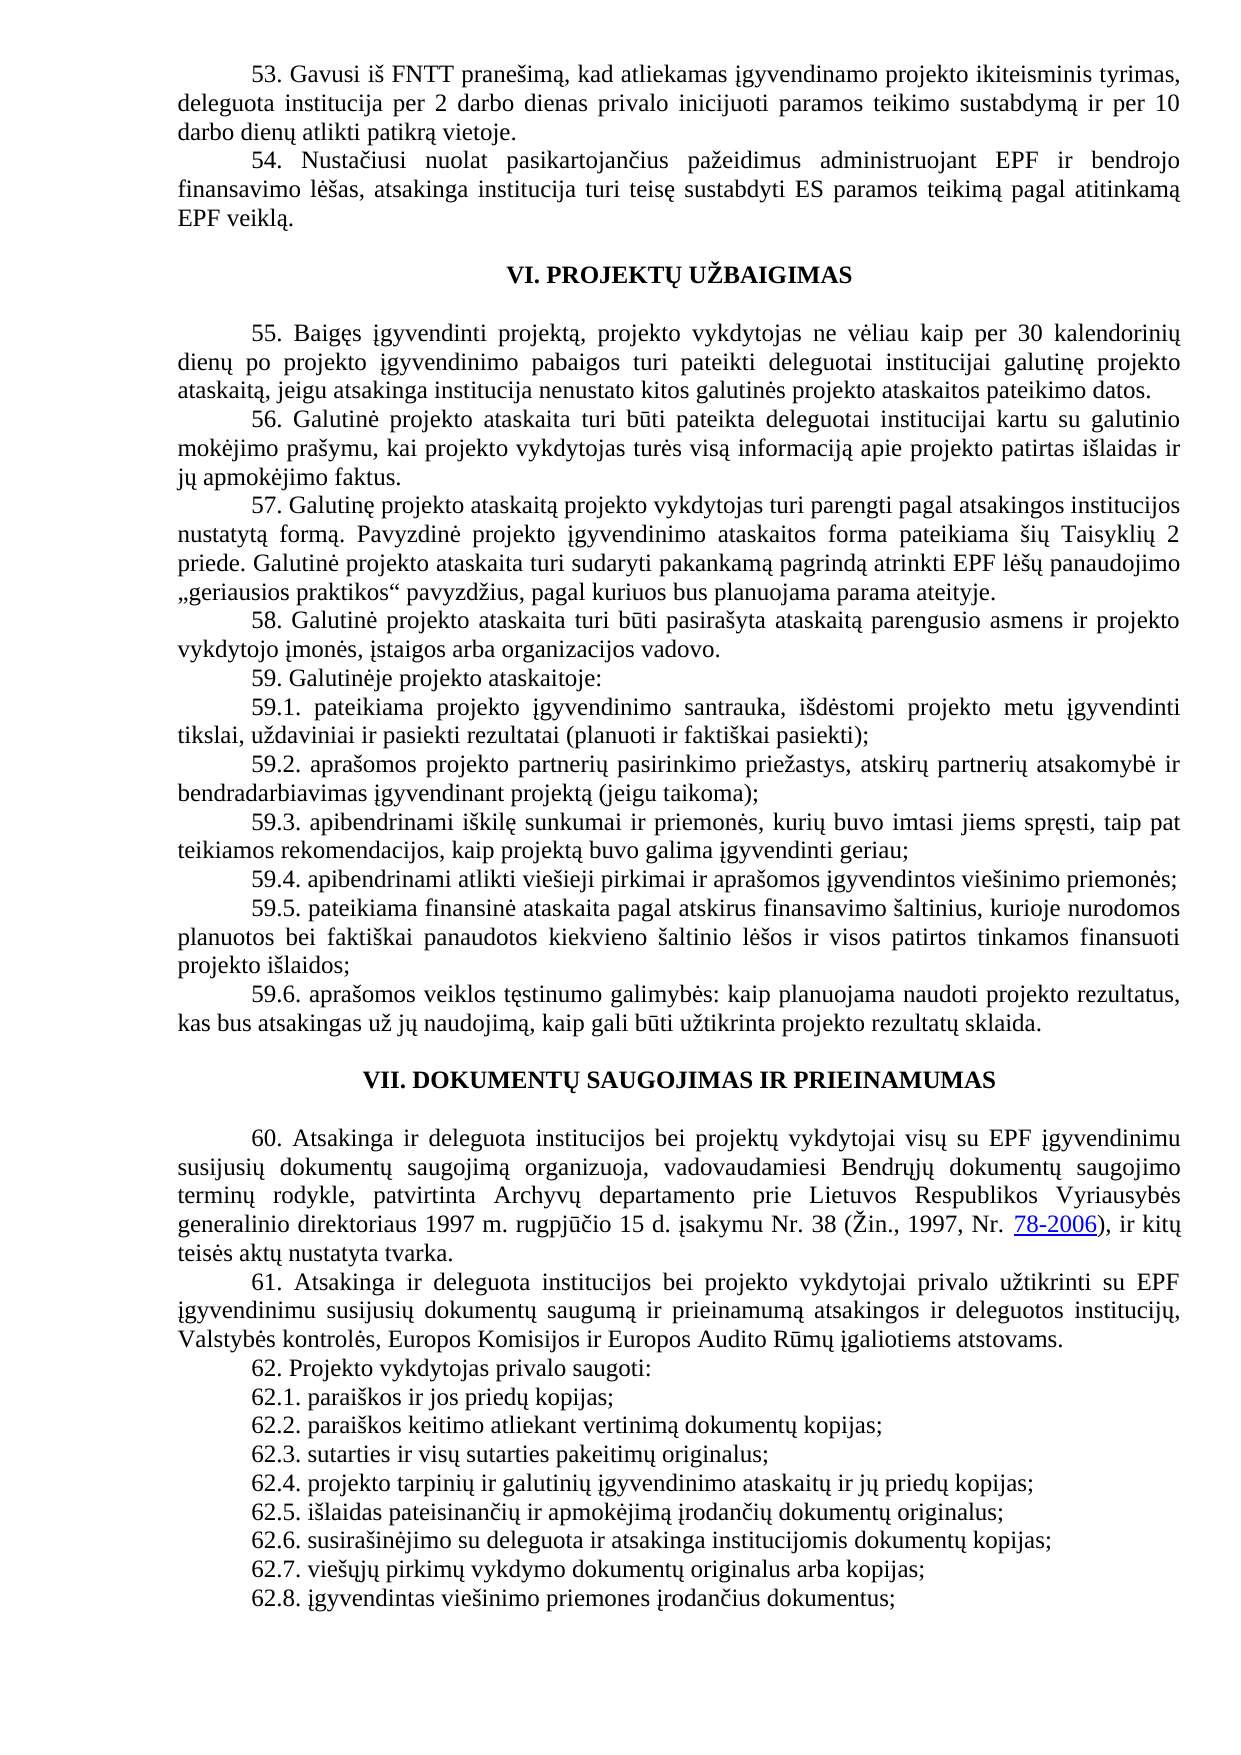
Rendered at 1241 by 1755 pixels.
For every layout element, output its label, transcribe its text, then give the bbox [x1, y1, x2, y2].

text 59.3. apibendrinami iškilę sunkumai ir priemonės, kurių buvo imtasi jiems spręsti, taip pat teikiamos rekomendacijos, kaip projektą buvo galima įgyvendinti geriau; [177, 807, 1181, 864]
text 54. Nustačiusi nuolat pasikartojančius pažeidimus administruojant EPF ir bendrojo finansavimo lėšas, atsakinga institucija turi teisę sustabdyti ES paramos teikimą pagal atitinkamą EPF veiklą. [177, 145, 1181, 232]
text 62.2. paraiškos keitimo atliekant vertinimą dokumentų kopijas; [177, 1410, 1181, 1439]
text 59.5. pateikiama finansinė ataskaita pagal atskirus finansavimo šaltinius, kurioje nurodomos planuotos bei faktiškai panaudotos kiekvieno šaltinio lėšos ir visos patirtos tinkamos finansuoti projekto išlaidos; [177, 893, 1181, 979]
text 62.6. susirašinėjimo su deleguota ir atsakinga institucijomis dokumentų kopijas; [177, 1525, 1181, 1554]
text 58. Galutinė projekto ataskaita turi būti pasirašyta ataskaitą parengusio asmens ir projekto vykdytojo įmonės, įstaigos arba organizacijos vadovo. [177, 605, 1181, 663]
text 59.4. apibendrinami atlikti viešieji pirkimai ir aprašomos įgyvendintos viešinimo priemonės; [177, 864, 1181, 893]
text 62.8. įgyvendintas viešinimo priemones įrodančius dokumentus; [177, 1583, 1181, 1612]
text 62.3. sutarties ir visų sutarties pakeitimų originalus; [177, 1439, 1181, 1468]
text 59.6. aprašomos veiklos tęstinumo galimybės: kaip planuojama naudoti projekto rezultatus, kas bus atsakingas už jų naudojimą, kaip gali būti užtikrinta projekto rezultatų sklaida. [177, 979, 1181, 1037]
text 53. Gavusi iš FNTT pranešimą, kad atliekamas įgyvendinamo projekto ikiteisminis tyrimas, deleguota institucija per 2 darbo dienas privalo inicijuoti paramos teikimo sustabdymą ir per 10 darbo dienų atlikti patikrą vietoje. [177, 59, 1181, 145]
text 60. Atsakinga ir deleguota institucijos bei projektų vykdytojai visų su EPF įgyvendinimu susijusių dokumentų saugojimą organizuoja, vadovaudamiesi Bendrųjų dokumentų saugojimo terminų rodykle, patvirtinta Archyvų departamento prie Lietuvos Respublikos Vyriausybės generalinio direktoriaus 1997 m. rugpjūčio 15 d. įsakymu Nr. 38 (Žin., 1997, Nr. 78-2006), ir kitų teisės aktų nustatyta tvarka. [177, 1123, 1181, 1267]
text 59.2. aprašomos projekto partnerių pasirinkimo priežastys, atskirų partnerių atsakomybė ir bendradarbiavimas įgyvendinant projektą (jeigu taikoma); [177, 749, 1181, 807]
text 55. Baigęs įgyvendinti projektą, projekto vykdytojas ne vėliau kaip per 30 kalendorinių dienų po projekto įgyvendinimo pabaigos turi pateikti deleguotai institucijai galutinę projekto ataskaitą, jeigu atsakinga institucija nenustato kitos galutinės projekto ataskaitos pateikimo datos. [177, 318, 1181, 404]
text 61. Atsakinga ir deleguota institucijos bei projekto vykdytojai privalo užtikrinti su EPF įgyvendinimu susijusių dokumentų saugumą ir prieinamumą atsakingos ir deleguotos institucijų, Valstybės kontrolės, Europos Komisijos ir Europos Audito Rūmų įgaliotiems atstovams. [177, 1267, 1181, 1353]
text 62.7. viešųjų pirkimų vykdymo dokumentų originalus arba kopijas; [177, 1554, 1181, 1583]
text 62.1. paraiškos ir jos priedų kopijas; [177, 1382, 1181, 1410]
text 57. Galutinę projekto ataskaitą projekto vykdytojas turi parengti pagal atsakingos institucijos nustatytą formą. Pavyzdinė projekto įgyvendinimo ataskaitos forma pateikiama šių Taisyklių 2 priede. Galutinė projekto ataskaita turi sudaryti pakankamą pagrindą atrinkti EPF lėšų panaudojimo „geriausios praktikos“ pavyzdžius, pagal kuriuos bus planuojama parama ateityje. [177, 490, 1181, 605]
text 62.4. projekto tarpinių ir galutinių įgyvendinimo ataskaitų ir jų priedų kopijas; [177, 1468, 1181, 1497]
text 56. Galutinė projekto ataskaita turi būti pateikta deleguotai institucijai kartu su galutinio mokėjimo prašymu, kai projekto vykdytojas turės visą informaciją apie projekto patirtas išlaidas ir jų apmokėjimo faktus. [177, 404, 1181, 490]
text VII. DOKUMENTŲ SAUGOJIMAS IR PRIEINAMUMAS [177, 1065, 1181, 1094]
text VI. PROJEKTŲ UŽBAIGIMAS [177, 260, 1181, 289]
text 59.1. pateikiama projekto įgyvendinimo santrauka, išdėstomi projekto metu įgyvendinti tikslai, uždaviniai ir pasiekti rezultatai (planuoti ir faktiškai pasiekti); [177, 692, 1181, 749]
text 62. Projekto vykdytojas privalo saugoti: [177, 1353, 1181, 1382]
text 59. Galutinėje projekto ataskaitoje: [177, 663, 1181, 692]
text 62.5. išlaidas pateisinančių ir apmokėjimą įrodančių dokumentų originalus; [177, 1497, 1181, 1525]
